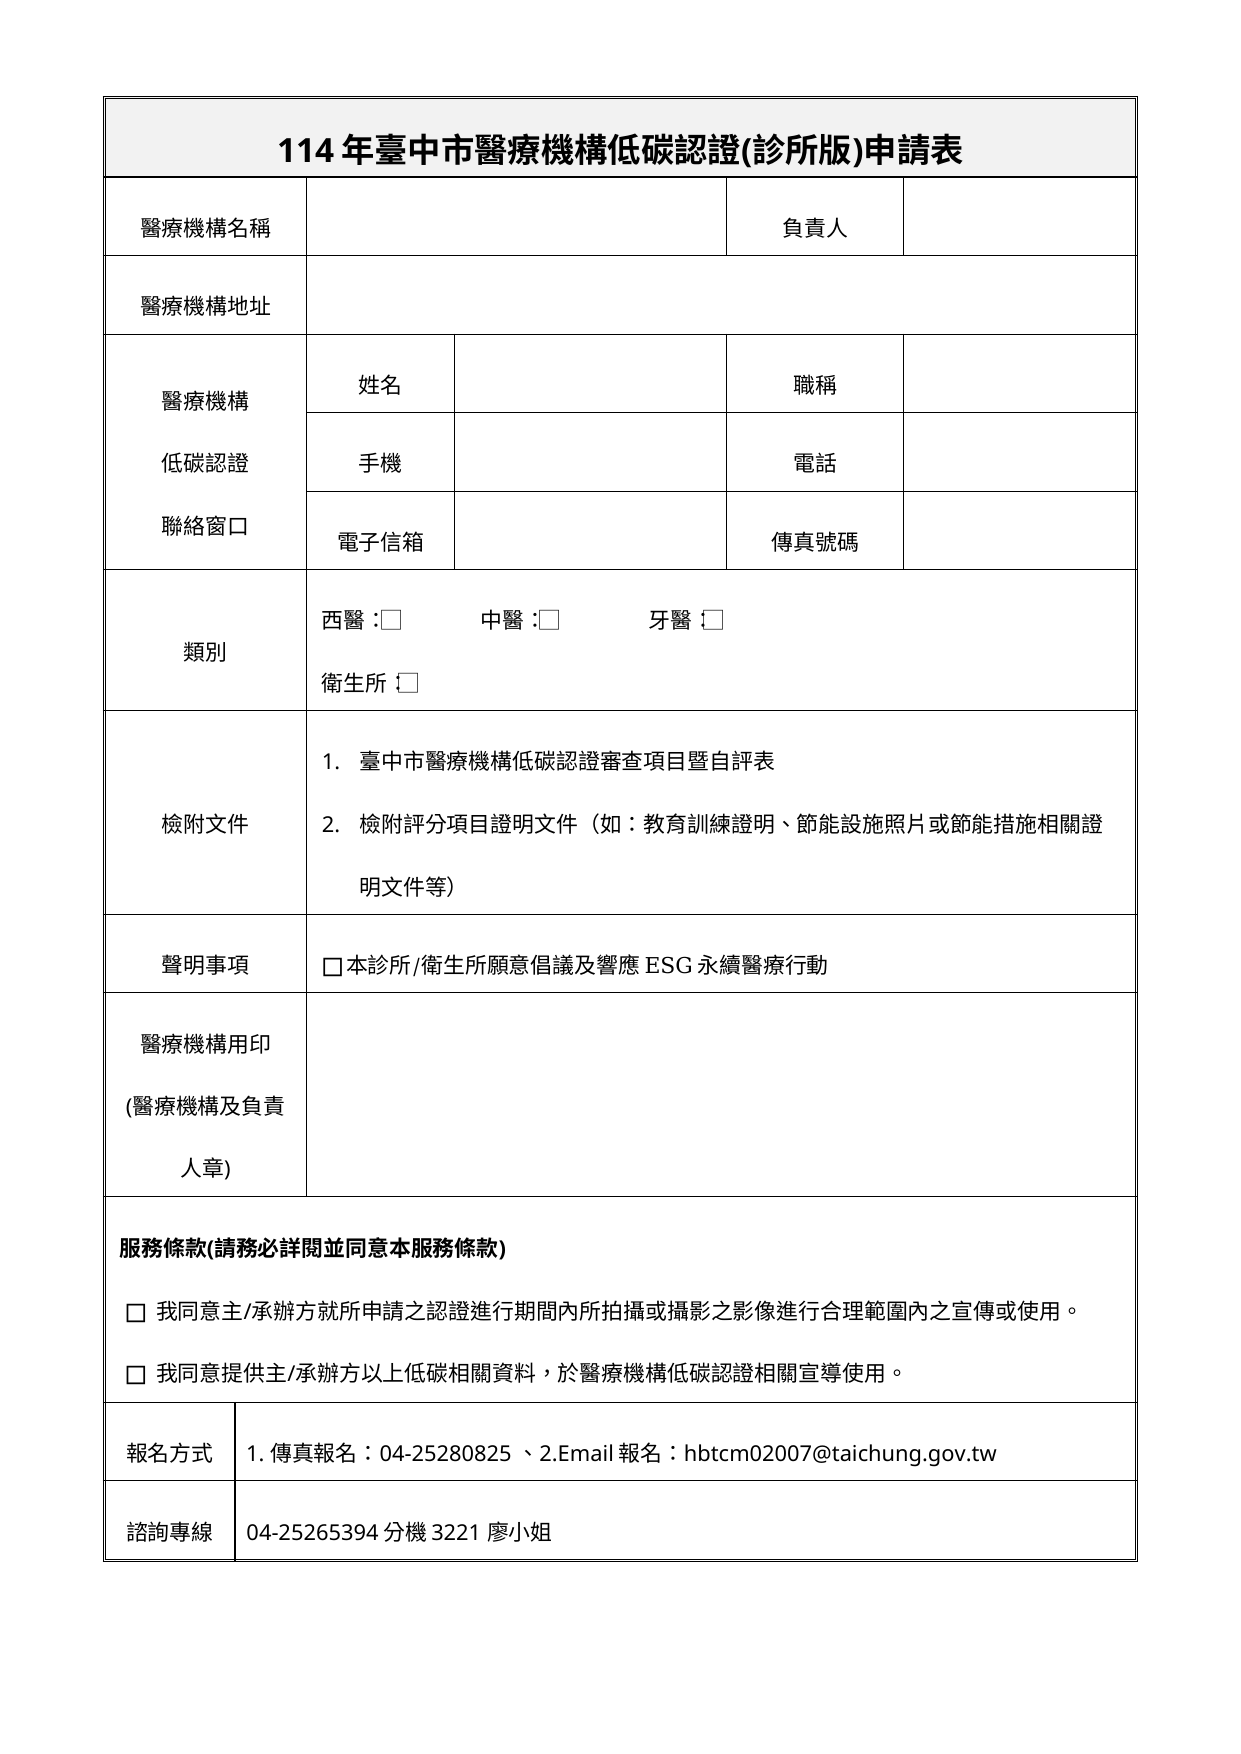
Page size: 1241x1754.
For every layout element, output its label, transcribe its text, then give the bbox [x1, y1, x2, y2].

table_cell [904, 413, 1135, 491]
table_cell [904, 335, 1135, 412]
table_cell 服務條款(請務必詳閱並同意本服務條款) ⃞ 我同意主/承辦方就所申請之認證進行期間內所拍攝或攝影之影像進行合理範圍內之宣傳或使用。 ⃞ 我同意提供主/承辦方以上低碳相關資料，於醫療機構低碳認證相關宣導使用。 [106, 1197, 1135, 1402]
table_cell 姓名 [307, 335, 454, 412]
table_cell [307, 256, 1135, 333]
table_cell 西醫： ⃞ 中醫： ⃞ 牙醫： ⃞ 衛生所： ⃞ [307, 570, 1135, 710]
table_cell ⃞ 本診所/衛生所願意倡議及響應ESG永續醫療行動 [307, 915, 1135, 992]
table_cell 醫療機構 低碳認證 聯絡窗口 [106, 335, 306, 569]
table_cell 04-25265394分機3221 廖小姐 [236, 1481, 1135, 1559]
table_cell 類別 [106, 570, 306, 710]
table_cell 檢附文件 [106, 711, 306, 914]
table_cell 諮詢專線 [106, 1481, 234, 1559]
table_cell 臺中市醫療機構低碳認證審查項目暨自評表 檢附評分項目證明文件（如：教育訓練證明、節能設施照片或節能措施相關證明文件等） [307, 711, 1135, 914]
table_cell [307, 993, 1135, 1196]
table_cell 電話 [727, 413, 903, 491]
table_cell 職稱 [727, 335, 903, 412]
table_cell [904, 492, 1135, 569]
table_cell 負責人 [727, 178, 903, 255]
table_cell 醫療機構用印 (醫療機構及負責人章) [106, 993, 306, 1196]
table_cell 傳真號碼 [727, 492, 903, 569]
table_cell 1. 傳真報名：04-25280825 、2.Email報名：hbtcm02007@taichung.gov.tw [236, 1403, 1135, 1480]
table_cell 電子信箱 [307, 492, 454, 569]
table_cell [307, 178, 726, 255]
table_cell [904, 178, 1135, 255]
table_cell 報名方式 [106, 1403, 234, 1480]
table_cell [455, 413, 726, 491]
table_cell 醫療機構名稱 [106, 178, 306, 255]
table_cell [455, 335, 726, 412]
table_cell 聲明事項 [106, 915, 306, 992]
table_cell [455, 492, 726, 569]
table_cell 醫療機構地址 [106, 256, 306, 333]
table_cell 手機 [307, 413, 454, 491]
table_header 114年臺中市醫療機構低碳認證(診所版)申請表 [106, 99, 1135, 176]
